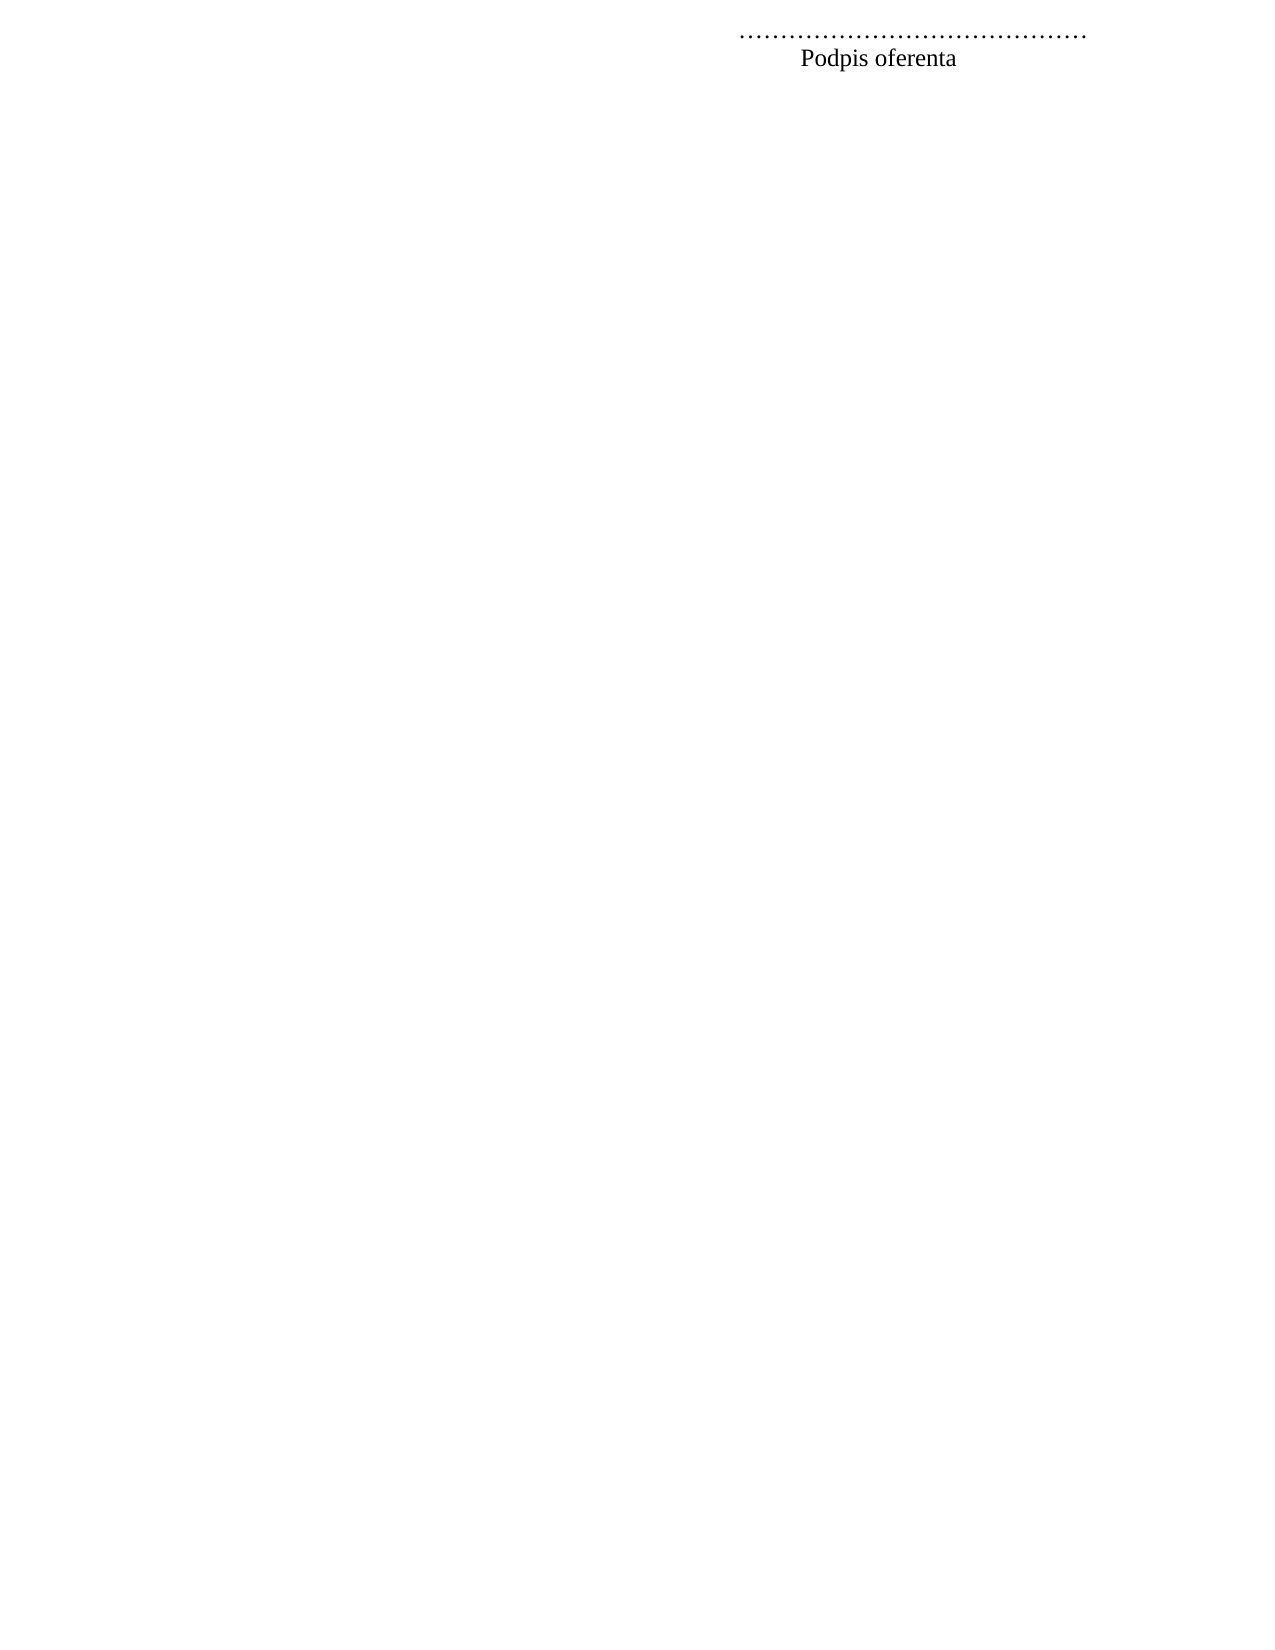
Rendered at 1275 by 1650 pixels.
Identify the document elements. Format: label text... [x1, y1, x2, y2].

text Podpis oferenta [204, 43, 1125, 72]
text …………………………………… [148, 15, 1125, 43]
